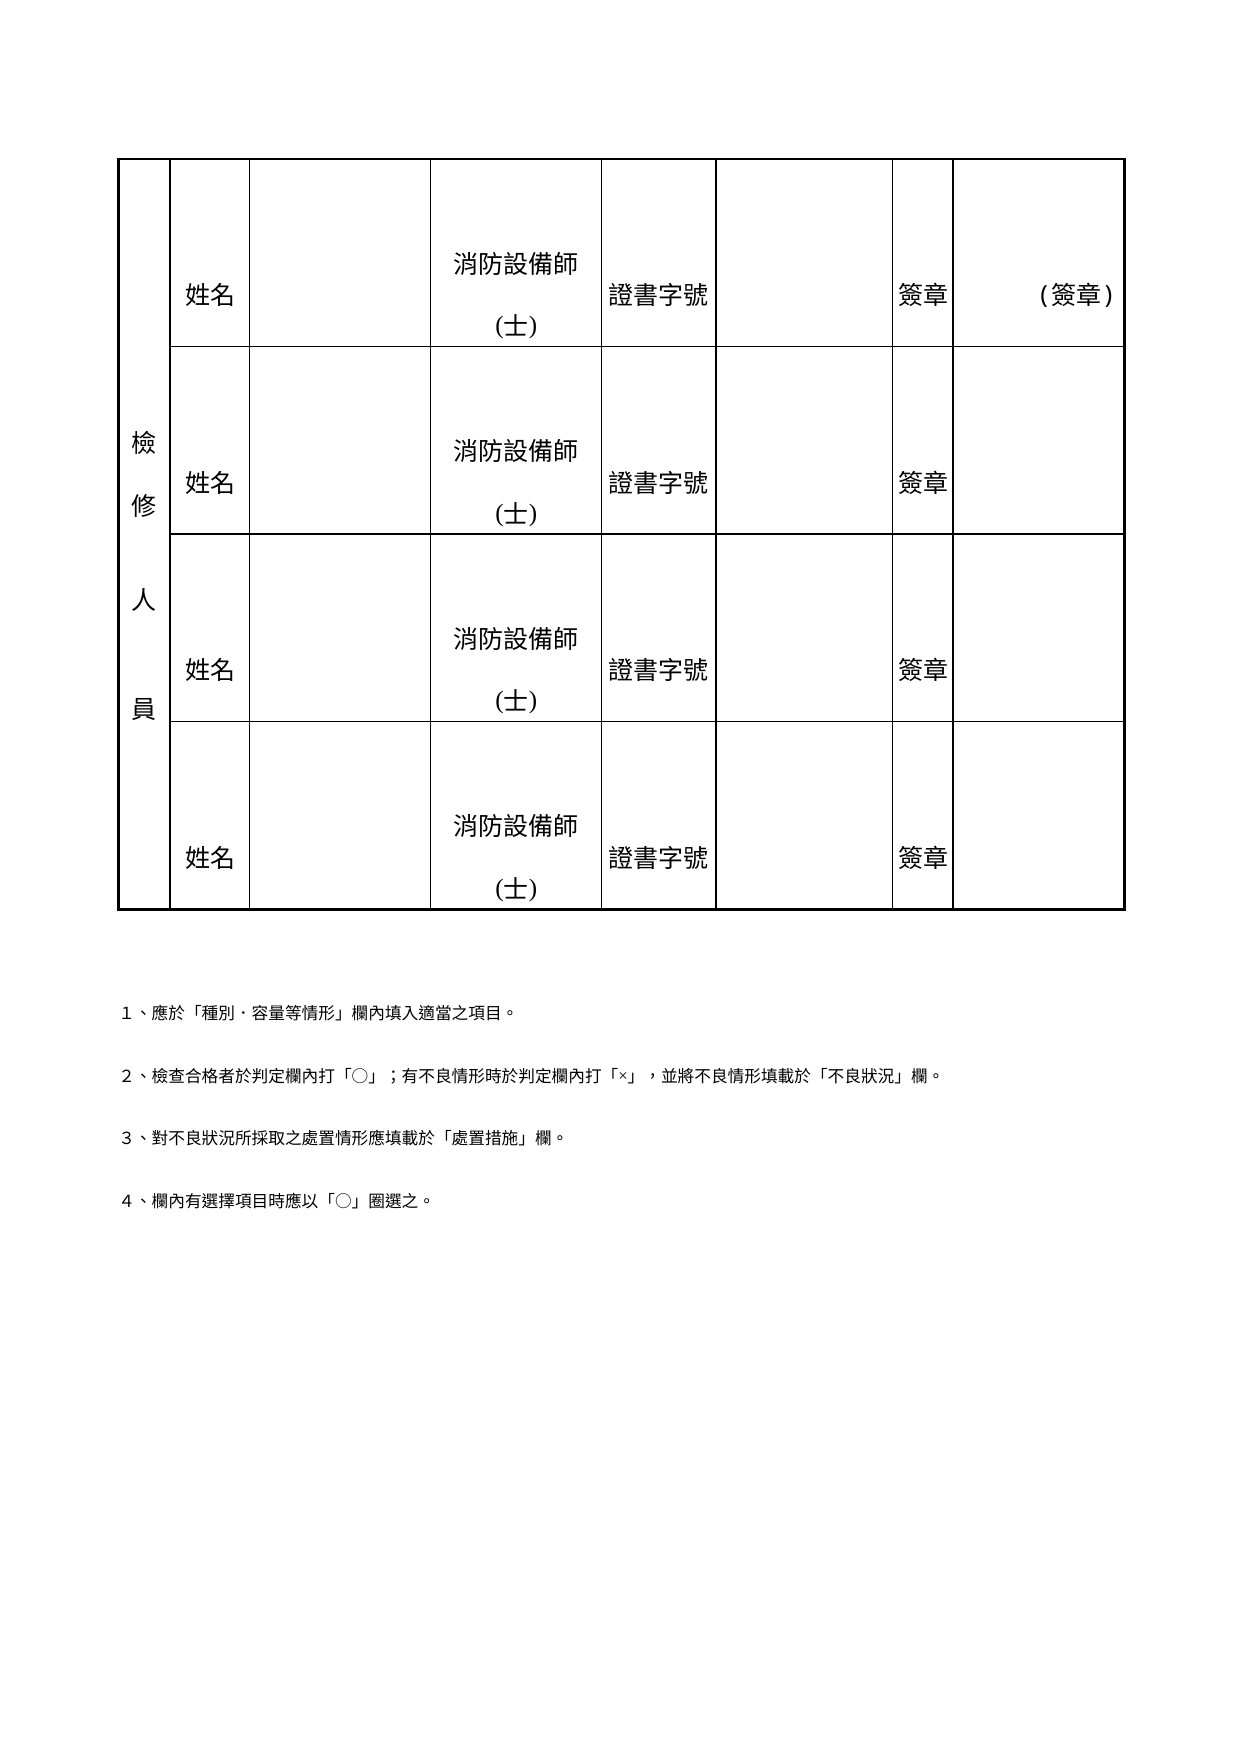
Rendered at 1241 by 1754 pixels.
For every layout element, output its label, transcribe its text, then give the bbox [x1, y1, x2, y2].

text ３、對不良狀況所採取之處置情形應填載於「處置措施」欄。 [118, 1096, 1122, 1158]
text ２、檢查合格者於判定欄內打「○」；有不良情形時於判定欄內打「×」，並將不良情形填載於「不良狀況」欄。 [118, 1033, 1122, 1096]
table_cell 證書字號 [602, 722, 715, 908]
table_cell 消防設備師(士) [431, 347, 601, 533]
table_cell [717, 535, 892, 721]
table_cell [250, 535, 430, 721]
table_cell [250, 722, 430, 908]
table_cell [717, 160, 892, 346]
text ４、欄內有選擇項目時應以「○」圈選之。 [118, 1158, 1122, 1221]
table_cell 姓名 [171, 160, 249, 346]
text １、應於「種別．容量等情形」欄內填入適當之項目。 [118, 971, 1122, 1033]
table_cell [954, 722, 1123, 908]
table_cell 簽章 [893, 722, 952, 908]
table_cell 簽章 [893, 535, 952, 721]
table_cell 消防設備師(士) [431, 722, 601, 908]
table_cell 簽章 [893, 160, 952, 346]
table_cell 簽章 [893, 347, 952, 533]
table_cell 檢 修 人 員 [120, 160, 169, 908]
table_cell [717, 722, 892, 908]
table_cell 證書字號 [602, 347, 715, 533]
table_cell 姓名 [171, 722, 249, 908]
table_cell 消防設備師(士) [431, 160, 601, 346]
table_cell (簽章) [954, 160, 1123, 346]
table_cell 消防設備師(士) [431, 535, 601, 721]
table_cell 姓名 [171, 347, 249, 533]
table_cell [250, 160, 430, 346]
table_cell [954, 347, 1123, 533]
table_cell 證書字號 [602, 535, 715, 721]
table_cell [717, 347, 892, 533]
table_cell 姓名 [171, 535, 249, 721]
table_cell [250, 347, 430, 533]
table_cell [954, 535, 1123, 721]
table_cell 證書字號 [602, 160, 715, 346]
